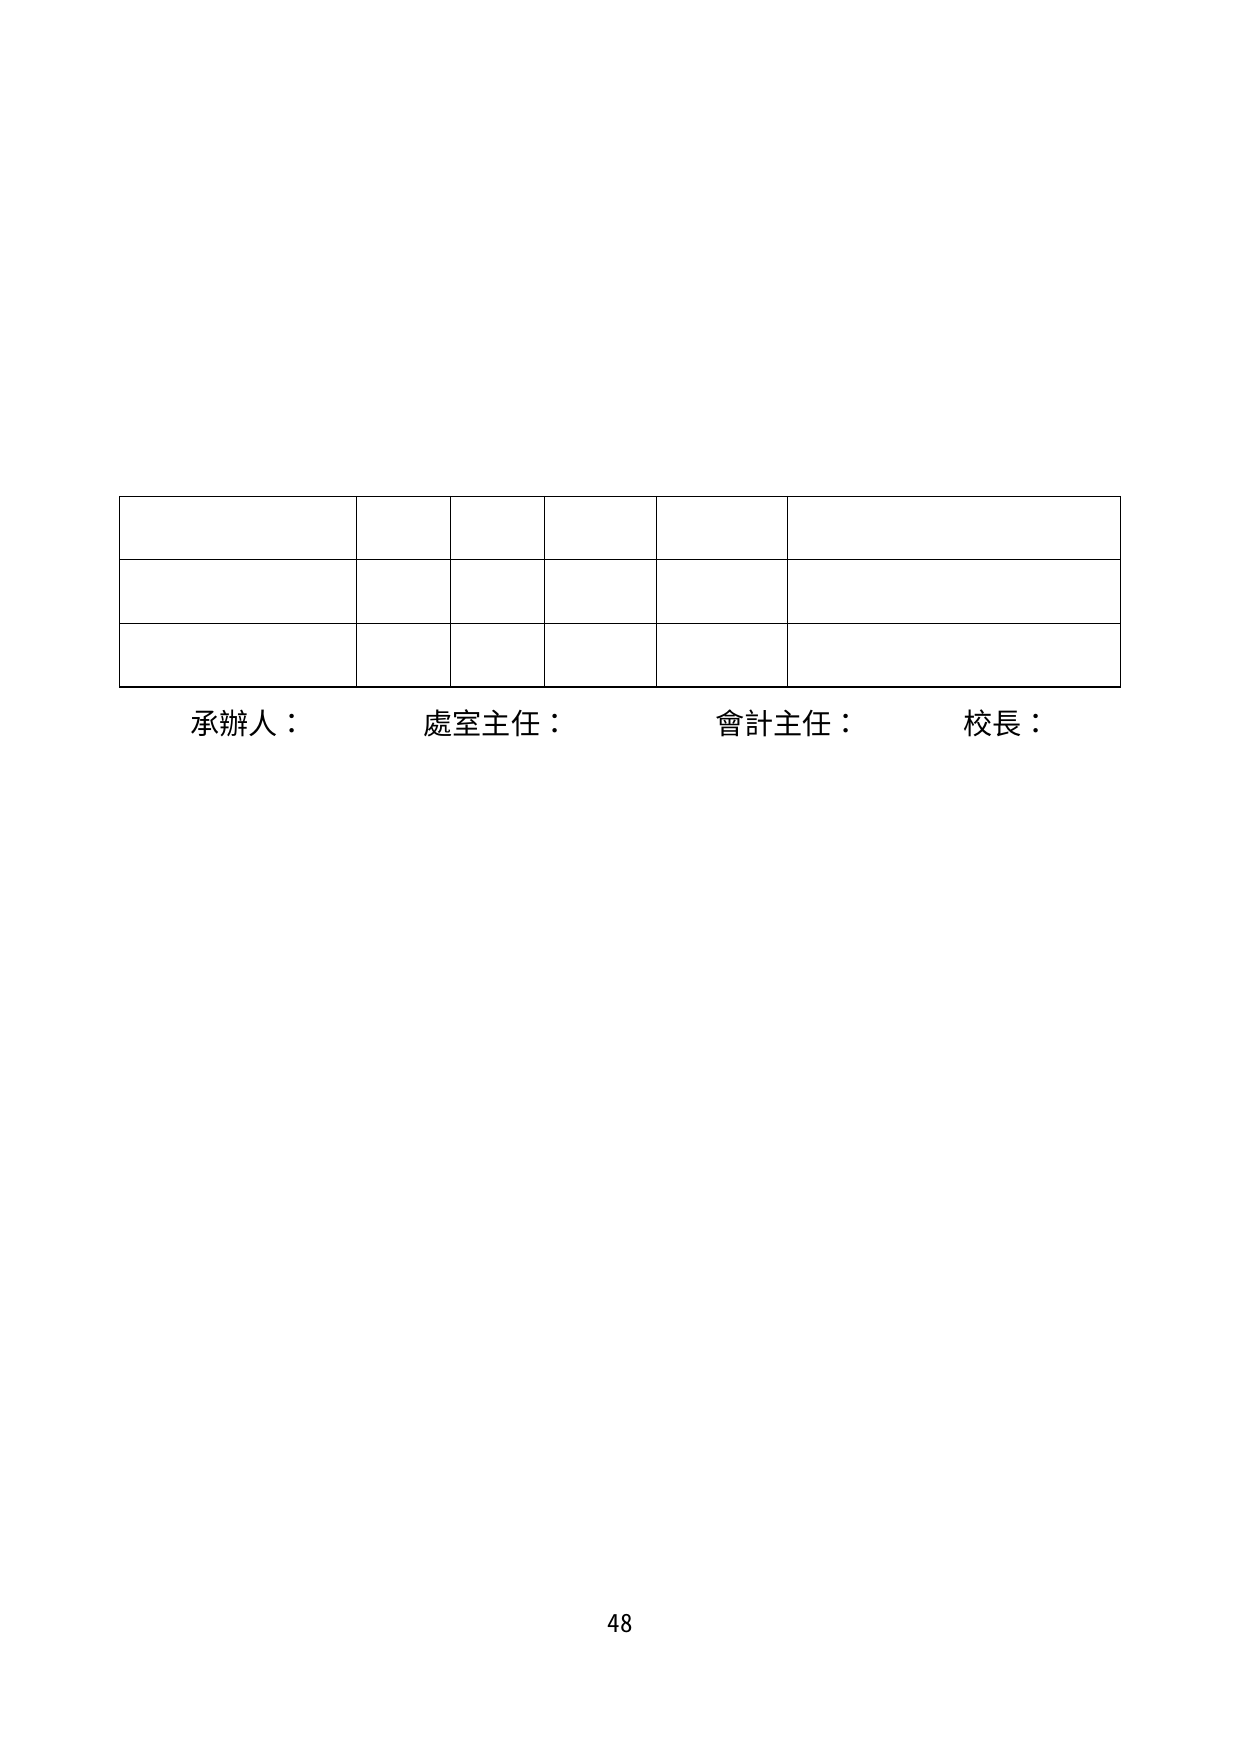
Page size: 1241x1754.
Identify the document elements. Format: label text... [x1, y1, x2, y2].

table_cell [451, 497, 544, 559]
table_cell [657, 624, 787, 686]
table_cell [451, 624, 544, 686]
table_cell [545, 624, 656, 686]
table_cell [788, 624, 1120, 686]
table_cell [657, 560, 787, 623]
table_cell [788, 497, 1120, 559]
table_cell [545, 560, 656, 623]
text 承辦人： 處室主任： 會計主任： 校長： [112, 687, 1128, 746]
table_cell [357, 497, 450, 559]
table_cell [120, 560, 356, 623]
table_cell [120, 497, 356, 559]
table_cell [120, 624, 356, 686]
table_cell [451, 560, 544, 623]
table_cell [657, 497, 787, 559]
table_cell [357, 560, 450, 623]
table_cell [545, 497, 656, 559]
table_cell [788, 560, 1120, 623]
table_cell [357, 624, 450, 686]
